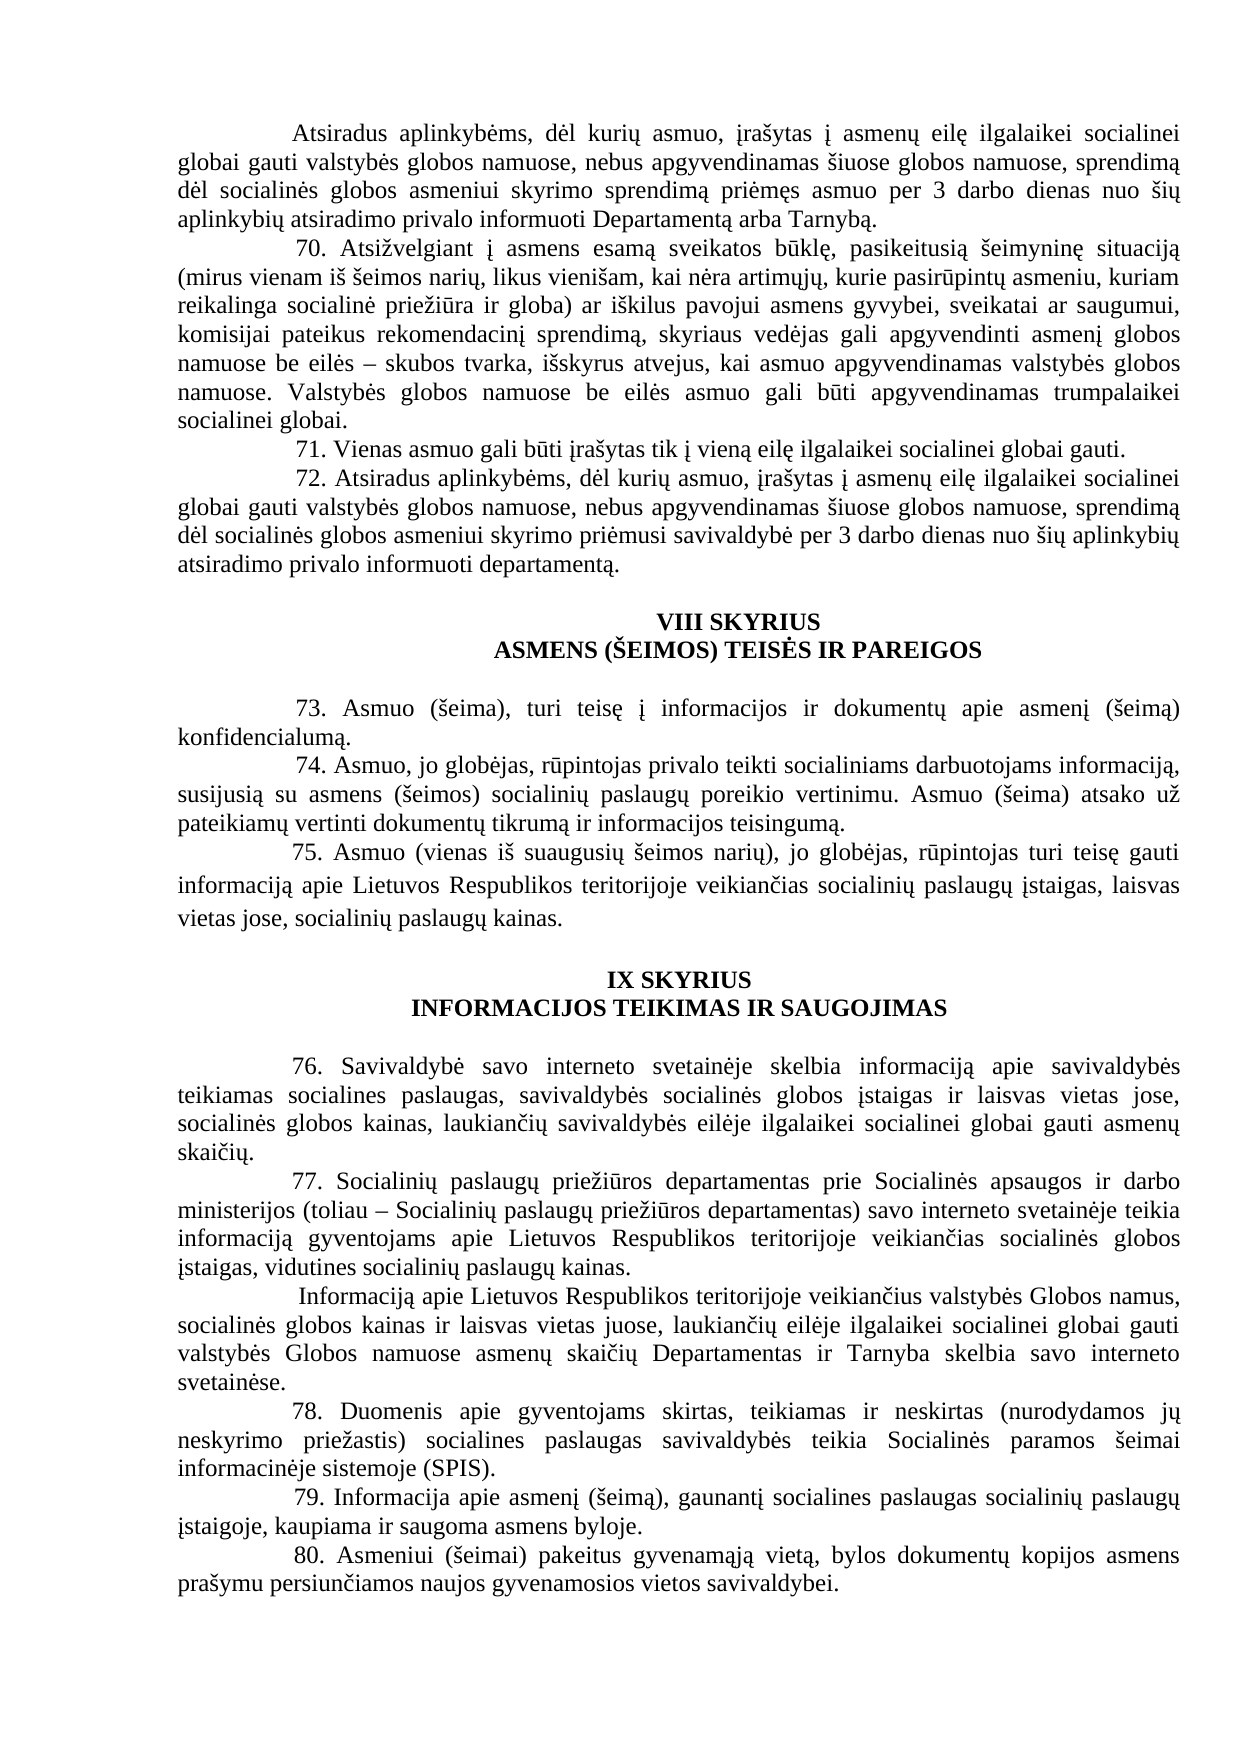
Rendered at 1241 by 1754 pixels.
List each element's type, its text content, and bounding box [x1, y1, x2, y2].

text ASMENS (ŠEIMOS) TEISĖS IR PAREIGOS [177, 636, 1181, 664]
text IX SKYRIUS [177, 965, 1181, 993]
text 77. Socialinių paslaugų priežiūros departamentas prie Socialinės apsaugos ir darbo ministerijos (toliau – Socialinių paslaugų priežiūros departamentas) savo interneto svetainėje teikia informaciją gyventojams apie Lietuvos Respublikos teritorijoje veikiančias socialinės globos įstaigas, vidutines socialinių paslaugų kainas. [177, 1166, 1181, 1281]
text 80. Asmeniui (šeimai) pakeitus gyvenamąją vietą, bylos dokumentų kopijos asmens prašymu persiunčiamos naujos gyvenamosios vietos savivaldybei. [177, 1540, 1181, 1597]
text 75. Asmuo (vienas iš suaugusių šeimos narių), jo globėjas, rūpintojas turi teisę gauti informaciją apie Lietuvos Respublikos teritorijoje veikiančias socialinių paslaugų įstaigas, laisvas vietas jose, socialinių paslaugų kainas. [177, 837, 1181, 932]
text 76. Savivaldybė savo interneto svetainėje skelbia informaciją apie savivaldybės teikiamas socialines paslaugas, savivaldybės socialinės globos įstaigas ir laisvas vietas jose, socialinės globos kainas, laukiančių savivaldybės eilėje ilgalaikei socialinei globai gauti asmenų skaičių. [177, 1051, 1181, 1166]
text 78. Duomenis apie gyventojams skirtas, teikiamas ir neskirtas (nurodydamos jų neskyrimo priežastis) socialines paslaugas savivaldybės teikia Socialinės paramos šeimai informacinėje sistemoje (SPIS). [177, 1396, 1181, 1482]
text 72. Atsiradus aplinkybėms, dėl kurių asmuo, įrašytas į asmenų eilę ilgalaikei socialinei globai gauti valstybės globos namuose, nebus apgyvendinamas šiuose globos namuose, sprendimą dėl socialinės globos asmeniui skyrimo priėmusi savivaldybė per 3 darbo dienas nuo šių aplinkybių atsiradimo privalo informuoti departamentą. [177, 463, 1181, 578]
text 79. Informacija apie asmenį (šeimą), gaunantį socialines paslaugas socialinių paslaugų įstaigoje, kaupiama ir saugoma asmens byloje. [177, 1482, 1181, 1540]
text VIII SKYRIUS [177, 607, 1181, 636]
text Informaciją apie Lietuvos Respublikos teritorijoje veikiančius valstybės Globos namus, socialinės globos kainas ir laisvas vietas juose, laukiančių eilėje ilgalaikei socialinei globai gauti valstybės Globos namuose asmenų skaičių Departamentas ir Tarnyba skelbia savo interneto svetainėse. [177, 1281, 1181, 1396]
text INFORMACIJOS TEIKIMAS IR SAUGOJIMAS [177, 993, 1181, 1022]
text Atsiradus aplinkybėms, dėl kurių asmuo, įrašytas į asmenų eilę ilgalaikei socialinei globai gauti valstybės globos namuose, nebus apgyvendinamas šiuose globos namuose, sprendimą dėl socialinės globos asmeniui skyrimo sprendimą priėmęs asmuo per 3 darbo dienas nuo šių aplinkybių atsiradimo privalo informuoti Departamentą arba Tarnybą. [177, 118, 1181, 233]
text 70. Atsižvelgiant į asmens esamą sveikatos būklę, pasikeitusią šeimyninę situaciją (mirus vienam iš šeimos narių, likus vienišam, kai nėra artimųjų, kurie pasirūpintų asmeniu, kuriam reikalinga socialinė priežiūra ir globa) ar iškilus pavojui asmens gyvybei, sveikatai ar saugumui, komisijai pateikus rekomendacinį sprendimą, skyriaus vedėjas gali apgyvendinti asmenį globos namuose be eilės – skubos tvarka, išskyrus atvejus, kai asmuo apgyvendinamas valstybės globos namuose. Valstybės globos namuose be eilės asmuo gali būti apgyvendinamas trumpalaikei socialinei globai. [177, 233, 1181, 434]
text 71. Vienas asmuo gali būti įrašytas tik į vieną eilę ilgalaikei socialinei globai gauti. [177, 434, 1181, 463]
text 73. Asmuo (šeima), turi teisę į informacijos ir dokumentų apie asmenį (šeimą) konfidencialumą. [177, 693, 1181, 751]
text 74. Asmuo, jo globėjas, rūpintojas privalo teikti socialiniams darbuotojams informaciją, susijusią su asmens (šeimos) socialinių paslaugų poreikio vertinimu. Asmuo (šeima) atsako už pateikiamų vertinti dokumentų tikrumą ir informacijos teisingumą. [177, 751, 1181, 837]
